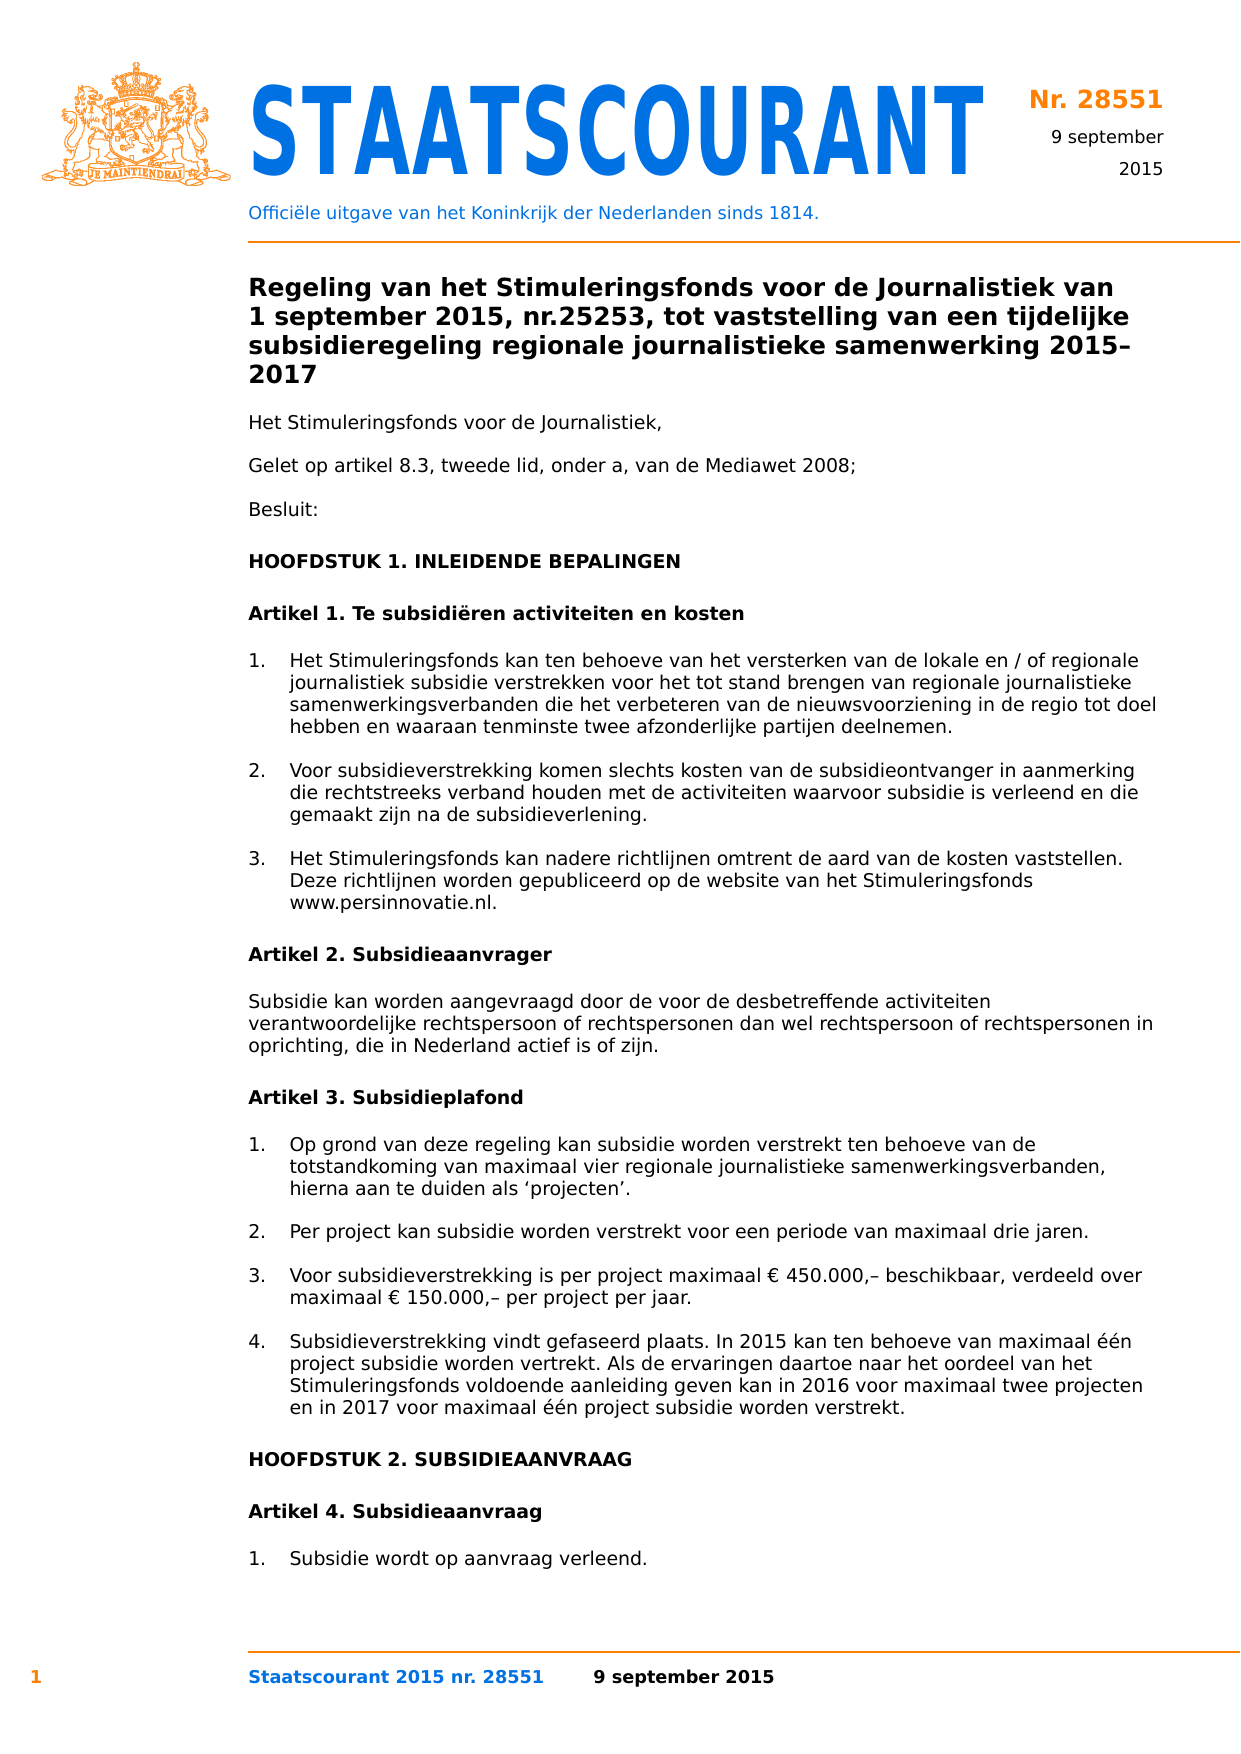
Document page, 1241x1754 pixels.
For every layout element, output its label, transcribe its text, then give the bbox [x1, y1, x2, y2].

subtitle Artikel 4. Subsidieaanvraag [248, 1501, 1163, 1523]
text Gelet op artikel 8.3, tweede lid, onder a, van de Mediawet 2008; [248, 455, 1163, 477]
subtitle Artikel 2. Subsidieaanvrager [248, 944, 1163, 966]
text 2. Voor subsidieverstrekking komen slechts kosten van de subsidieontvanger in aanmerking die rechtstreeks verband houden met de activiteiten waarvoor subsidie is verleend en die gemaakt zijn na de subsidieverlening. [248, 760, 1163, 826]
text 1. Het Stimuleringsfonds kan ten behoeve van het versterken van de lokale en / of regionale journalistiek subsidie verstrekken voor het tot stand brengen van regionale journalistieke samenwerkingsverbanden die het verbeteren van de nieuwsvoorziening in de regio tot doel hebben en waaraan tenminste twee afzonderlijke partijen deelnemen. [248, 650, 1163, 738]
text 1. Op grond van deze regeling kan subsidie worden verstrekt ten behoeve van de totstandkoming van maximaal vier regionale journalistieke samenwerkingsverbanden, hierna aan te duiden als ‘projecten’. [248, 1134, 1163, 1199]
text Besluit: [248, 499, 1163, 521]
text 3. Voor subsidieverstrekking is per project maximaal € 450.000,– beschikbaar, verdeeld over maximaal € 150.000,– per project per jaar. [248, 1265, 1163, 1309]
text 2. Per project kan subsidie worden verstrekt voor een periode van maximaal drie jaren. [248, 1221, 1163, 1243]
subtitle Artikel 1. Te subsidiëren activiteiten en kosten [248, 603, 1163, 625]
text Het Stimuleringsfonds voor de Journalistiek, [248, 412, 1163, 433]
text 3. Het Stimuleringsfonds kan nadere richtlijnen omtrent de aard van de kosten vaststellen. Deze richtlijnen worden gepubliceerd op de website van het Stimuleringsfonds www.persinnovatie.nl. [248, 848, 1163, 914]
subtitle Artikel 3. Subsidieplafond [248, 1087, 1163, 1109]
table_cell 2015 [998, 153, 1240, 203]
subtitle HOOFDSTUK 1. INLEIDENDE BEPALINGEN [248, 551, 1163, 573]
text Subsidie kan worden aangevraagd door de voor de desbetreffende activiteiten verantwoordelijke rechtspersoon of rechtspersonen dan wel rechtspersoon of rechtspersonen in oprichting, die in Nederland actief is of zijn. [248, 991, 1163, 1057]
table_header [25, 62, 248, 241]
picture [41, 62, 231, 186]
subtitle Regeling van het Stimuleringsfonds voor de Journalistiek van 1 september 2015, nr.25253, tot vaststelling van een tijdelijke subsidieregeling regionale journalistieke samenwerking 2015–2017 [248, 273, 1163, 390]
table_cell 9 september [998, 121, 1240, 153]
table_header STAATSCOURANT [248, 62, 998, 203]
text 4. Subsidieverstrekking vindt gefaseerd plaats. In 2015 kan ten behoeve van maximaal één project subsidie worden vertrekt. Als de ervaringen daartoe naar het oordeel van het Stimuleringsfonds voldoende aanleiding geven kan in 2016 voor maximaal twee projecten en in 2017 voor maximaal één project subsidie worden verstrekt. [248, 1331, 1163, 1419]
text 1. Subsidie wordt op aanvraag verleend. [248, 1548, 1163, 1570]
subtitle HOOFDSTUK 2. SUBSIDIEAANVRAAG [248, 1449, 1163, 1471]
table_header Nr. 28551 [998, 62, 1240, 121]
table_cell Officiële uitgave van het Koninkrijk der Nederlanden sinds 1814. [248, 203, 1240, 241]
